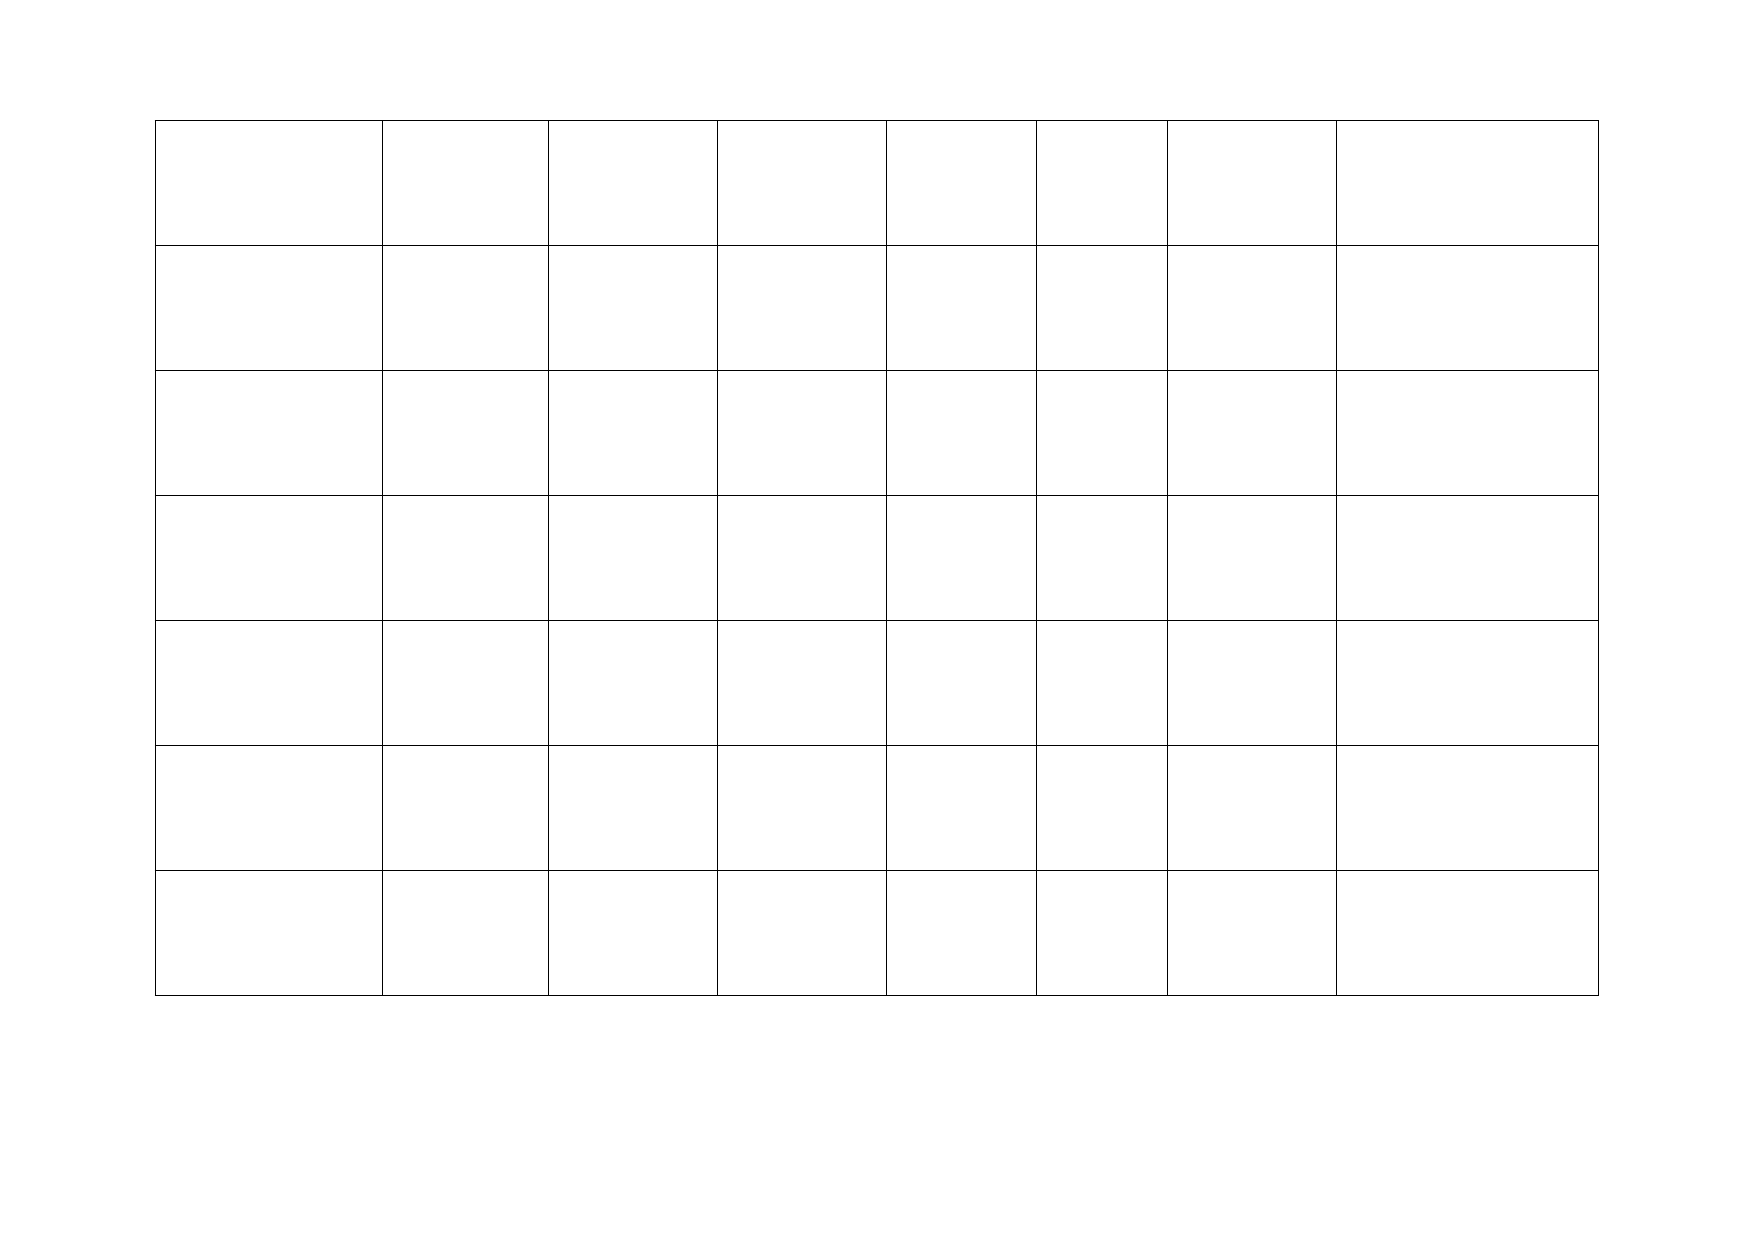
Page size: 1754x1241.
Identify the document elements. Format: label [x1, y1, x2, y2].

table_cell [1168, 246, 1336, 370]
table_cell [1037, 496, 1167, 620]
table_cell [1337, 621, 1598, 745]
table_cell [549, 496, 717, 620]
table_cell [887, 496, 1036, 620]
table_cell [1037, 246, 1167, 370]
table_cell [1168, 496, 1336, 620]
table_cell [1337, 246, 1598, 370]
table_cell [156, 371, 382, 495]
table_cell [1337, 121, 1598, 245]
table_cell [718, 871, 886, 995]
table_cell [549, 121, 717, 245]
table_cell [1168, 746, 1336, 870]
table_cell [383, 746, 548, 870]
table_cell [549, 746, 717, 870]
table_cell [1337, 371, 1598, 495]
table_cell [1337, 746, 1598, 870]
table_cell [1168, 621, 1336, 745]
table_cell [887, 621, 1036, 745]
table_cell [1037, 371, 1167, 495]
table_cell [887, 871, 1036, 995]
table_cell [887, 746, 1036, 870]
table_cell [1037, 871, 1167, 995]
table_cell [156, 246, 382, 370]
table_cell [718, 746, 886, 870]
table_cell [718, 121, 886, 245]
table_cell [1168, 121, 1336, 245]
table_cell [156, 621, 382, 745]
table_cell [718, 496, 886, 620]
table_cell [383, 496, 548, 620]
table_cell [156, 121, 382, 245]
table_cell [1037, 746, 1167, 870]
table_cell [383, 621, 548, 745]
table_cell [156, 871, 382, 995]
table_cell [549, 871, 717, 995]
table_cell [383, 121, 548, 245]
table_cell [549, 371, 717, 495]
table_cell [1168, 371, 1336, 495]
table_cell [718, 621, 886, 745]
table_cell [718, 371, 886, 495]
table_cell [549, 621, 717, 745]
table_cell [156, 746, 382, 870]
table_cell [383, 246, 548, 370]
table_cell [718, 246, 886, 370]
table_cell [1337, 496, 1598, 620]
table_cell [549, 246, 717, 370]
table_cell [383, 371, 548, 495]
table_cell [1037, 621, 1167, 745]
table_cell [887, 121, 1036, 245]
table_cell [887, 246, 1036, 370]
table_cell [1337, 871, 1598, 995]
table_cell [1037, 121, 1167, 245]
table_cell [383, 871, 548, 995]
table_cell [1168, 871, 1336, 995]
table_cell [156, 496, 382, 620]
table_cell [887, 371, 1036, 495]
